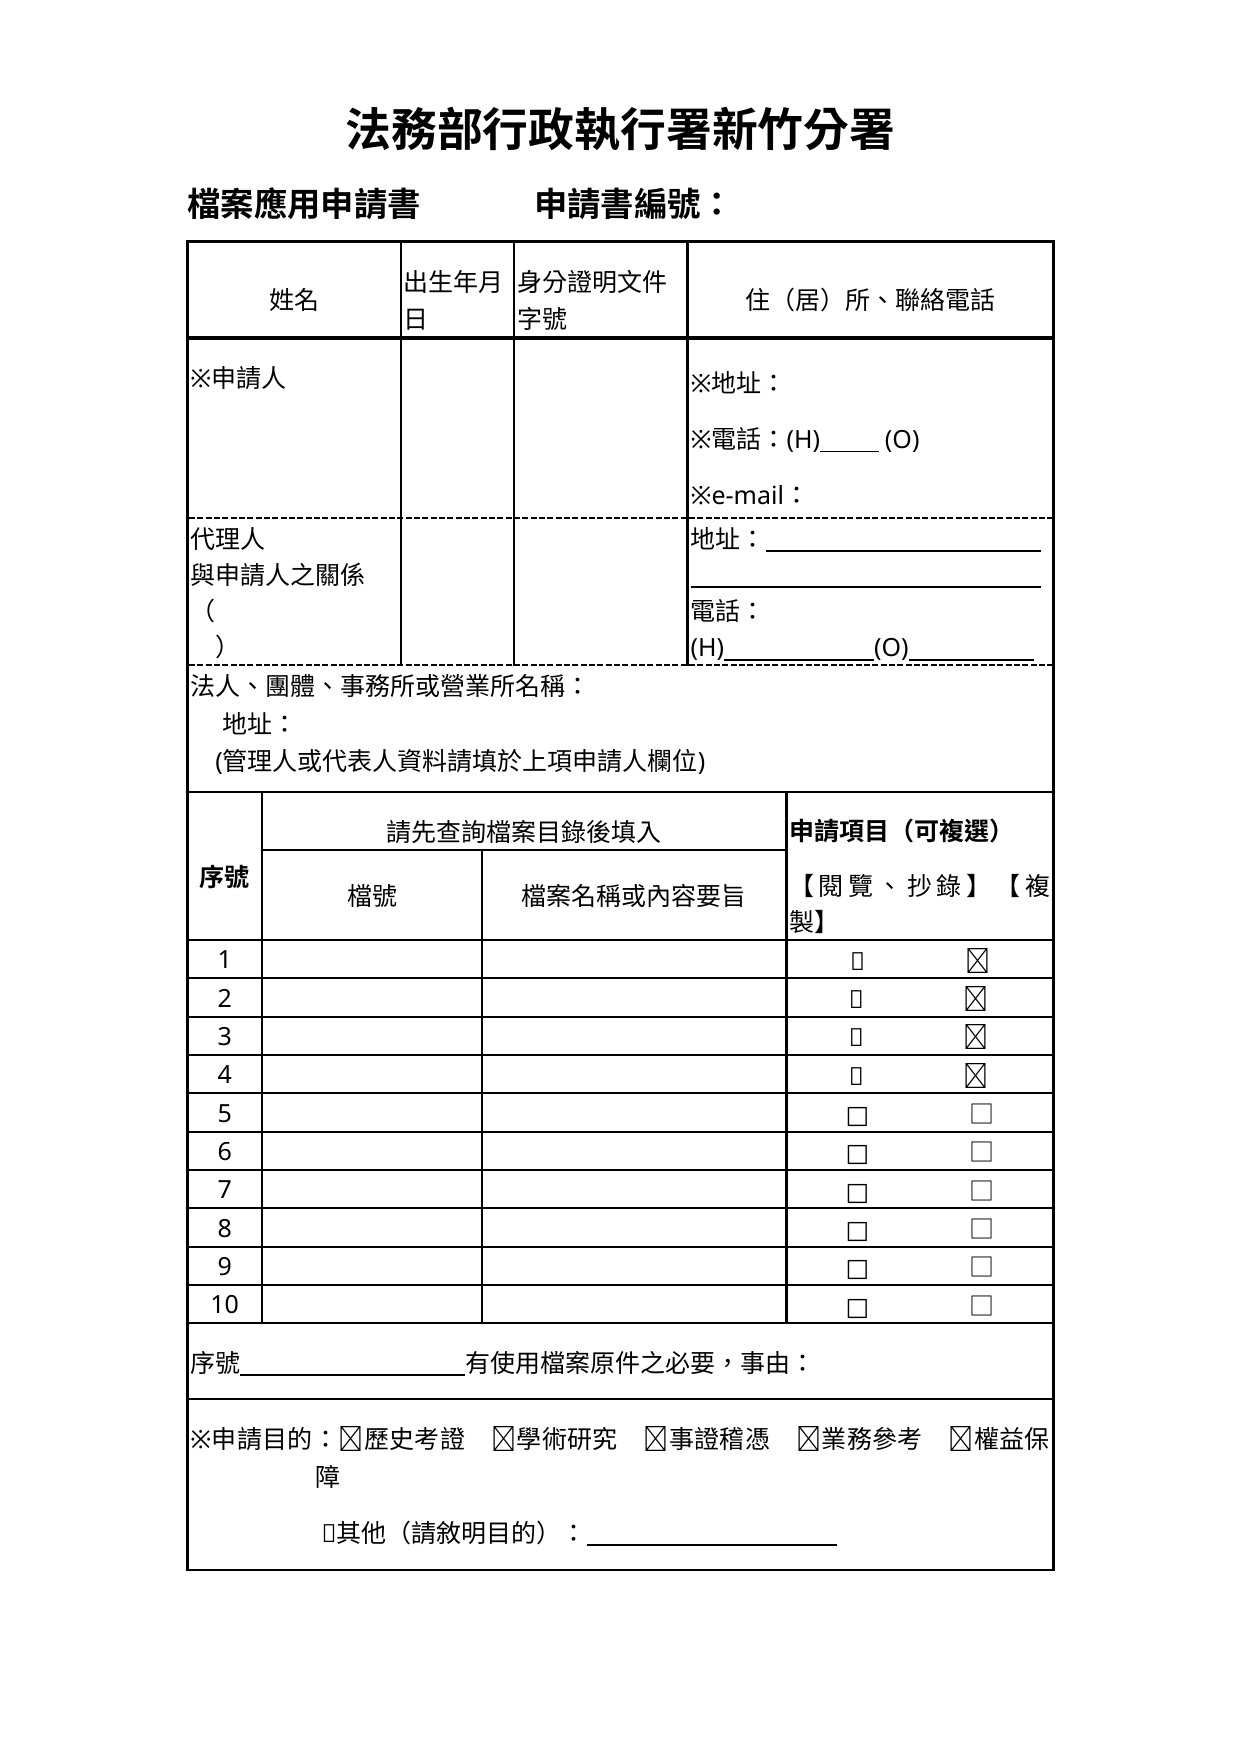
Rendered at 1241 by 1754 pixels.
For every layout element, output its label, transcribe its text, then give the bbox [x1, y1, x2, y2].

table_cell 5 [189, 1094, 261, 1131]
table_cell 9 [189, 1248, 261, 1284]
table_cell   [788, 1056, 1052, 1092]
table_cell □ □ [788, 1094, 1052, 1131]
table_cell [263, 1209, 481, 1246]
table_cell [263, 979, 481, 1016]
table_cell □ □ [788, 1171, 1052, 1207]
table_cell □ □ [788, 1248, 1052, 1284]
table_cell □ □ [788, 1209, 1052, 1246]
table_cell 1 [189, 941, 261, 977]
table_header 姓名 [189, 243, 400, 336]
table_cell [263, 941, 481, 977]
table_cell ※申請目的：歷史考證 學術研究 事證稽憑 業務參考 權益保障 其他（請敘明目的）： [189, 1400, 1052, 1569]
table_cell [483, 1209, 785, 1246]
table_cell 3 [189, 1018, 261, 1054]
table_cell 6 [189, 1133, 261, 1169]
table_cell [483, 1094, 785, 1131]
table_cell [402, 517, 513, 664]
table_cell [263, 1171, 481, 1207]
table_cell 4 [189, 1056, 261, 1092]
table_cell [263, 1056, 481, 1092]
table_cell [483, 1018, 785, 1054]
table_cell 請先查詢檔案目錄後填入 [263, 793, 785, 849]
table_cell 10 [189, 1286, 261, 1322]
table_cell [483, 979, 785, 1016]
table_cell [263, 1286, 481, 1322]
table_cell 檔案名稱或內容要旨 [483, 851, 785, 939]
table_cell [483, 1133, 785, 1169]
table_cell 申請項目（可複選） 【閱覽、抄錄】【複製】 [788, 793, 1052, 939]
table_cell 序號 [189, 793, 261, 939]
table_cell   [788, 979, 1052, 1016]
table_cell   [788, 1018, 1052, 1054]
table_cell [483, 1248, 785, 1284]
table_cell □ □ [788, 1286, 1052, 1322]
table_cell 7 [189, 1171, 261, 1207]
table_cell [483, 1171, 785, 1207]
table_cell 檔號 [263, 851, 481, 939]
table_cell 地址： 電話： (H) (O) [689, 517, 1052, 664]
table_header 出生年月日 [402, 243, 513, 336]
table_cell [483, 941, 785, 977]
table_cell 8 [189, 1209, 261, 1246]
table_header 身分證明文件字號 [515, 243, 686, 336]
table_cell □ □ [788, 1133, 1052, 1169]
text 法務部行政執行署新竹分署 [187, 89, 1053, 164]
text 檔案應用申請書 申請書編號： [187, 164, 1053, 239]
table_cell ※地址： ※電話：(H) (O) ※e-mail： [689, 340, 1052, 517]
table_cell 序號 有使用檔案原件之必要，事由： [189, 1324, 1052, 1398]
table_cell [263, 1133, 481, 1169]
table_cell [263, 1094, 481, 1131]
table_cell [515, 340, 686, 517]
table_cell 代理人 與申請人之關係 （ ） [189, 517, 400, 664]
table_cell   [788, 941, 1052, 977]
table_cell 法人、團體、事務所或營業所名稱： 地址： (管理人或代表人資料請填於上項申請人欄位) [189, 664, 1052, 791]
table_cell [515, 517, 686, 664]
table_cell 2 [189, 979, 261, 1016]
table_cell [483, 1286, 785, 1322]
table_cell [402, 340, 513, 517]
table_header 住（居）所、聯絡電話 [689, 243, 1052, 336]
table_cell ※申請人 [189, 340, 400, 517]
table_cell [483, 1056, 785, 1092]
table_cell [263, 1018, 481, 1054]
table_cell [263, 1248, 481, 1284]
